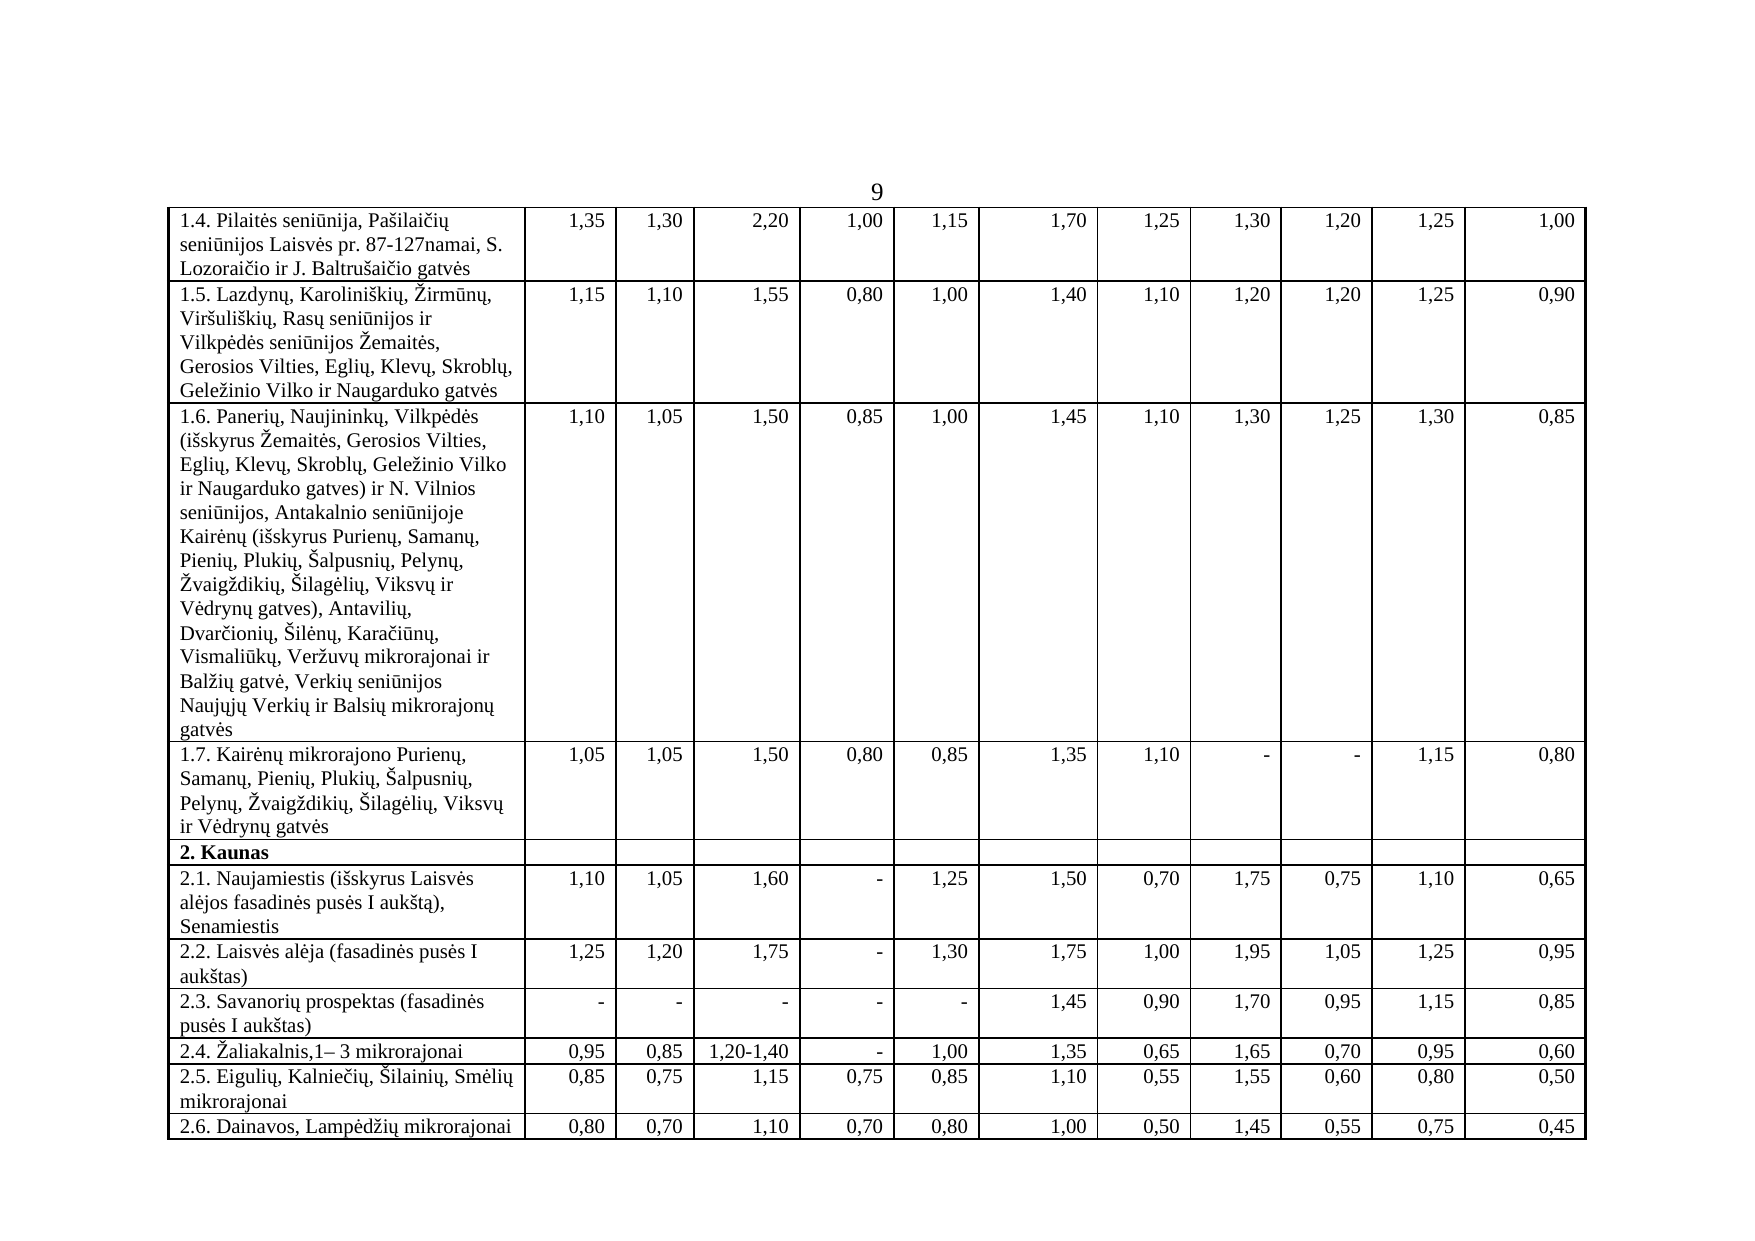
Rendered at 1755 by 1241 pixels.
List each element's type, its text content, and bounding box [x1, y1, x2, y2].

table_cell [695, 840, 799, 864]
table_cell 2,20 [695, 208, 799, 280]
table_cell 1,45 [980, 989, 1097, 1037]
table_cell 1,10 [1098, 742, 1190, 838]
table_cell 1,95 [1191, 940, 1280, 988]
table_cell 1,55 [695, 282, 799, 402]
table_cell 0,80 [801, 742, 893, 838]
table_cell [617, 840, 693, 864]
table_cell 1,70 [1191, 989, 1280, 1037]
table_cell 0,95 [526, 1039, 615, 1063]
table_cell 0,70 [1282, 1039, 1371, 1063]
table_cell 1,05 [526, 742, 615, 838]
table_cell - [801, 989, 893, 1037]
table_cell 1,20 [1282, 282, 1371, 402]
table_cell 1,25 [1098, 208, 1190, 280]
table_cell 1,30 [895, 940, 978, 988]
table_cell 0,50 [1466, 1065, 1584, 1113]
table_cell 1,00 [1466, 208, 1584, 280]
table_cell - [801, 1039, 893, 1063]
table_cell 1,05 [617, 742, 693, 838]
table_cell 1,35 [980, 742, 1097, 838]
table_cell 1,20 [617, 940, 693, 988]
table_cell 1,35 [526, 208, 615, 280]
table_cell 1,05 [1282, 940, 1371, 988]
table_cell 1,00 [895, 404, 978, 741]
table_cell 1,20 [1282, 208, 1371, 280]
table_cell 1,35 [980, 1039, 1097, 1063]
table_cell 0,85 [801, 404, 893, 741]
table_cell [801, 840, 893, 864]
table_cell 2.6. Dainavos, Lampėdžių mikrorajonai [170, 1114, 524, 1138]
table_cell 0,85 [895, 1065, 978, 1113]
table_cell 0,60 [1282, 1065, 1371, 1113]
table_cell - [1282, 742, 1371, 838]
table_cell 1,00 [1098, 940, 1190, 988]
table_cell 0,95 [1373, 1039, 1464, 1063]
table_cell 0,80 [526, 1114, 615, 1138]
table_cell [1191, 840, 1280, 864]
table_cell 0,95 [1282, 989, 1371, 1037]
table_cell 1,70 [980, 208, 1097, 280]
table_cell 0,80 [895, 1114, 978, 1138]
table_cell 1,60 [695, 866, 799, 938]
table_cell 1,75 [1191, 866, 1280, 938]
table_cell 1,30 [617, 208, 693, 280]
table_cell 1,50 [980, 866, 1097, 938]
table_cell 1,10 [980, 1065, 1097, 1113]
table_cell 0,80 [1466, 742, 1584, 838]
table_cell 0,75 [1282, 866, 1371, 938]
table_cell 1,00 [980, 1114, 1097, 1138]
table_cell 0,65 [1098, 1039, 1190, 1063]
table_cell 0,55 [1098, 1065, 1190, 1113]
table_cell 0,80 [1373, 1065, 1464, 1113]
table_cell 1,55 [1191, 1065, 1280, 1113]
table_cell 1,50 [695, 404, 799, 741]
table_cell 1,25 [1373, 282, 1464, 402]
table_cell 1,10 [695, 1114, 799, 1138]
table_cell 1,45 [980, 404, 1097, 741]
table_cell 1.4. Pilaitės seniūnija, Pašilaičių seniūnijos Laisvės pr. 87-127namai, S. Lozoraičio ir J. Baltrušaičio gatvės [170, 208, 524, 280]
table_cell [980, 840, 1097, 864]
table_cell 1,20 [1191, 282, 1280, 402]
table_cell 1,50 [695, 742, 799, 838]
table_cell 1,10 [1373, 866, 1464, 938]
table_cell - [895, 989, 978, 1037]
table_cell 1.6. Panerių, Naujininkų, Vilkpėdės (išskyrus Žemaitės, Gerosios Vilties, Eglių, Klevų, Skroblų, Geležinio Vilko ir Naugarduko gatves) ir N. Vilnios seniūnijos, Antakalnio seniūnijoje Kairėnų (išskyrus Purienų, Samanų, Pienių, Plukių, Šalpusnių, Pelynų, Žvaigždikių, Šilagėlių, Viksvų ir Vėdrynų gatves), Antavilių, Dvarčionių, Šilėnų, Karačiūnų, Vismaliūkų, Veržuvų mikrorajonai ir Balžių gatvė, Verkių seniūnijos Naujųjų Verkių ir Balsių mikrorajonų gatvės [170, 404, 524, 741]
table_cell 0,90 [1098, 989, 1190, 1037]
table_cell [1466, 840, 1584, 864]
table_cell 0,85 [617, 1039, 693, 1063]
table_cell 1,10 [617, 282, 693, 402]
table_cell 1,25 [526, 940, 615, 988]
table_cell 1.5. Lazdynų, Karoliniškių, Žirmūnų, Viršuliškių, Rasų seniūnijos ir Vilkpėdės seniūnijos Žemaitės, Gerosios Vilties, Eglių, Klevų, Skroblų, Geležinio Vilko ir Naugarduko gatvės [170, 282, 524, 402]
table_cell 1,10 [1098, 282, 1190, 402]
table_cell - [695, 989, 799, 1037]
table_cell 0,45 [1466, 1114, 1584, 1138]
table_cell 2.2. Laisvės alėja (fasadinės pusės I aukštas) [170, 940, 524, 988]
table_cell 1,00 [895, 282, 978, 402]
table_cell 1,15 [1373, 989, 1464, 1037]
table_cell 0,85 [1466, 989, 1584, 1037]
table_cell 1,30 [1191, 208, 1280, 280]
table_cell 2.1. Naujamiestis (išskyrus Laisvės alėjos fasadinės pusės I aukštą), Senamiestis [170, 866, 524, 938]
table_cell 0,85 [526, 1065, 615, 1113]
table_cell [1373, 840, 1464, 864]
table_cell 2.4. Žaliakalnis,1– 3 mikrorajonai [170, 1039, 524, 1063]
table_cell 1,10 [526, 404, 615, 741]
table_cell 2.5. Eigulių, Kalniečių, Šilainių, Smėlių mikrorajonai [170, 1065, 524, 1113]
table_cell 0,60 [1466, 1039, 1584, 1063]
table_cell [526, 840, 615, 864]
table_cell 1,75 [980, 940, 1097, 988]
table_cell 0,80 [801, 282, 893, 402]
table_cell 1,10 [1098, 404, 1190, 741]
table_cell [895, 840, 978, 864]
table_cell - [526, 989, 615, 1037]
table_cell 0,75 [617, 1065, 693, 1113]
table_cell 1,10 [526, 866, 615, 938]
table_cell 1,05 [617, 866, 693, 938]
table_cell 1,15 [895, 208, 978, 280]
table_cell 1,25 [1373, 940, 1464, 988]
table_cell 1,45 [1191, 1114, 1280, 1138]
table_cell 1,25 [1373, 208, 1464, 280]
table_cell 1.7. Kairėnų mikrorajono Purienų, Samanų, Pienių, Plukių, Šalpusnių, Pelynų, Žvaigždikių, Šilagėlių, Viksvų ir Vėdrynų gatvės [170, 742, 524, 838]
table_cell [1282, 840, 1371, 864]
table_cell 1,20-1,40 [695, 1039, 799, 1063]
table_cell 1,65 [1191, 1039, 1280, 1063]
table_cell 0,70 [617, 1114, 693, 1138]
table_cell 1,15 [695, 1065, 799, 1113]
table_cell 1,40 [980, 282, 1097, 402]
table_cell 2. Kaunas [170, 840, 524, 864]
table_cell 0,85 [895, 742, 978, 838]
table_cell 0,70 [801, 1114, 893, 1138]
table_cell 0,90 [1466, 282, 1584, 402]
table_cell 2.3. Savanorių prospektas (fasadinės pusės I aukštas) [170, 989, 524, 1037]
table_cell 1,75 [695, 940, 799, 988]
table_cell 1,15 [1373, 742, 1464, 838]
table_cell 1,30 [1373, 404, 1464, 741]
table_cell 1,30 [1191, 404, 1280, 741]
table_cell [1098, 840, 1190, 864]
table_cell 0,55 [1282, 1114, 1371, 1138]
table_cell 1,05 [617, 404, 693, 741]
table_cell 1,00 [895, 1039, 978, 1063]
table_cell 1,25 [1282, 404, 1371, 741]
table_cell 0,70 [1098, 866, 1190, 938]
table_cell 0,65 [1466, 866, 1584, 938]
table_cell - [617, 989, 693, 1037]
table_cell 0,75 [801, 1065, 893, 1113]
table_cell 1,25 [895, 866, 978, 938]
table_cell - [1191, 742, 1280, 838]
table_cell 0,95 [1466, 940, 1584, 988]
table_cell - [801, 940, 893, 988]
table_cell 0,50 [1098, 1114, 1190, 1138]
table_cell 1,15 [526, 282, 615, 402]
table_cell 0,75 [1373, 1114, 1464, 1138]
table_cell 1,00 [801, 208, 893, 280]
table_cell - [801, 866, 893, 938]
table_cell 0,85 [1466, 404, 1584, 741]
